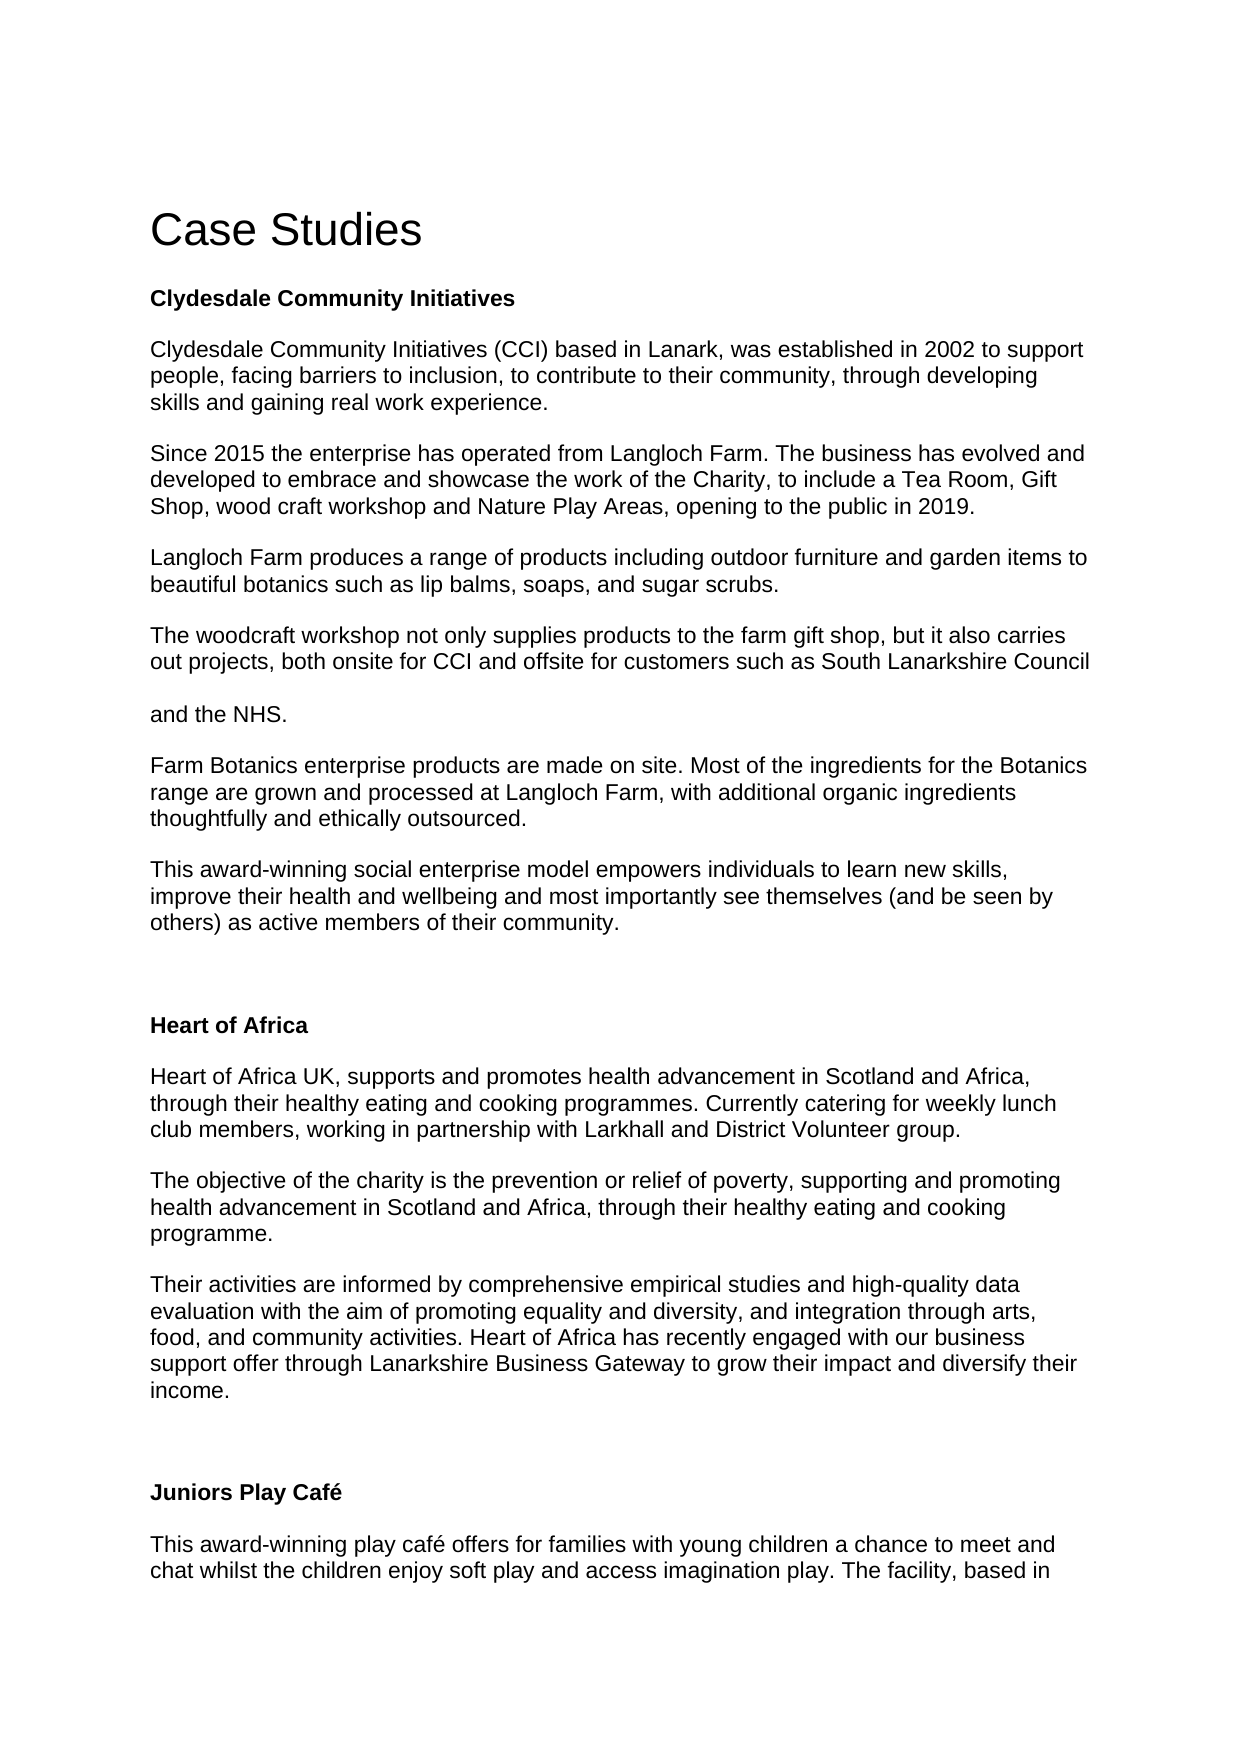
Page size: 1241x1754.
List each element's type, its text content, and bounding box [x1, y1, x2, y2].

text Juniors Play Café [150, 1479, 1090, 1506]
text The woodcraft workshop not only supplies products to the farm gift shop, but it also carries out projects, both onsite for CCI and offsite for customers such as South Lanarkshire Council and the NHS. [150, 622, 1090, 727]
text Farm Botanics enterprise products are made on site. Most of the ingredients for the Botanics range are grown and processed at Langloch Farm, with additional organic ingredients thoughtfully and ethically outsourced. [150, 752, 1090, 831]
text This award-winning play café offers for families with young children a chance to meet and chat whilst the children enjoy soft play and access imagination play. The facility, based in [150, 1531, 1090, 1583]
text Clydesdale Community Initiatives [150, 285, 1090, 311]
text Since 2015 the enterprise has operated from Langloch Farm. The business has evolved and developed to embrace and showcase the work of the Charity, to include a Tea Room, Gift Shop, wood craft workshop and Nature Play Areas, opening to the public in 2019. [150, 440, 1090, 519]
subtitle Case Studies [150, 203, 1090, 256]
text Their activities are informed by comprehensive empirical studies and high-quality data evaluation with the aim of promoting equality and diversity, and integration through arts, food, and community activities. Heart of Africa has recently engaged with our business support offer through Lanarkshire Business Gateway to grow their impact and diversify their income. [150, 1271, 1090, 1403]
text Heart of Africa UK, supports and promotes health advancement in Scotland and Africa, through their healthy eating and cooking programmes. Currently catering for weekly lunch club members, working in partnership with Larkhall and District Volunteer group. [150, 1063, 1090, 1142]
text This award-winning social enterprise model empowers individuals to learn new skills, improve their health and wellbeing and most importantly see themselves (and be seen by others) as active members of their community. [150, 856, 1090, 935]
text Langloch Farm produces a range of products including outdoor furniture and garden items to beautiful botanics such as lip balms, soaps, and sugar scrubs. [150, 544, 1090, 597]
text Heart of Africa [150, 1012, 1090, 1038]
text Clydesdale Community Initiatives (CCI) based in Lanark, was established in 2002 to support people, facing barriers to inclusion, to contribute to their community, through developing skills and gaining real work experience. [150, 336, 1090, 415]
text The objective of the charity is the prevention or relief of poverty, supporting and promoting health advancement in Scotland and Africa, through their healthy eating and cooking programme. [150, 1167, 1090, 1246]
